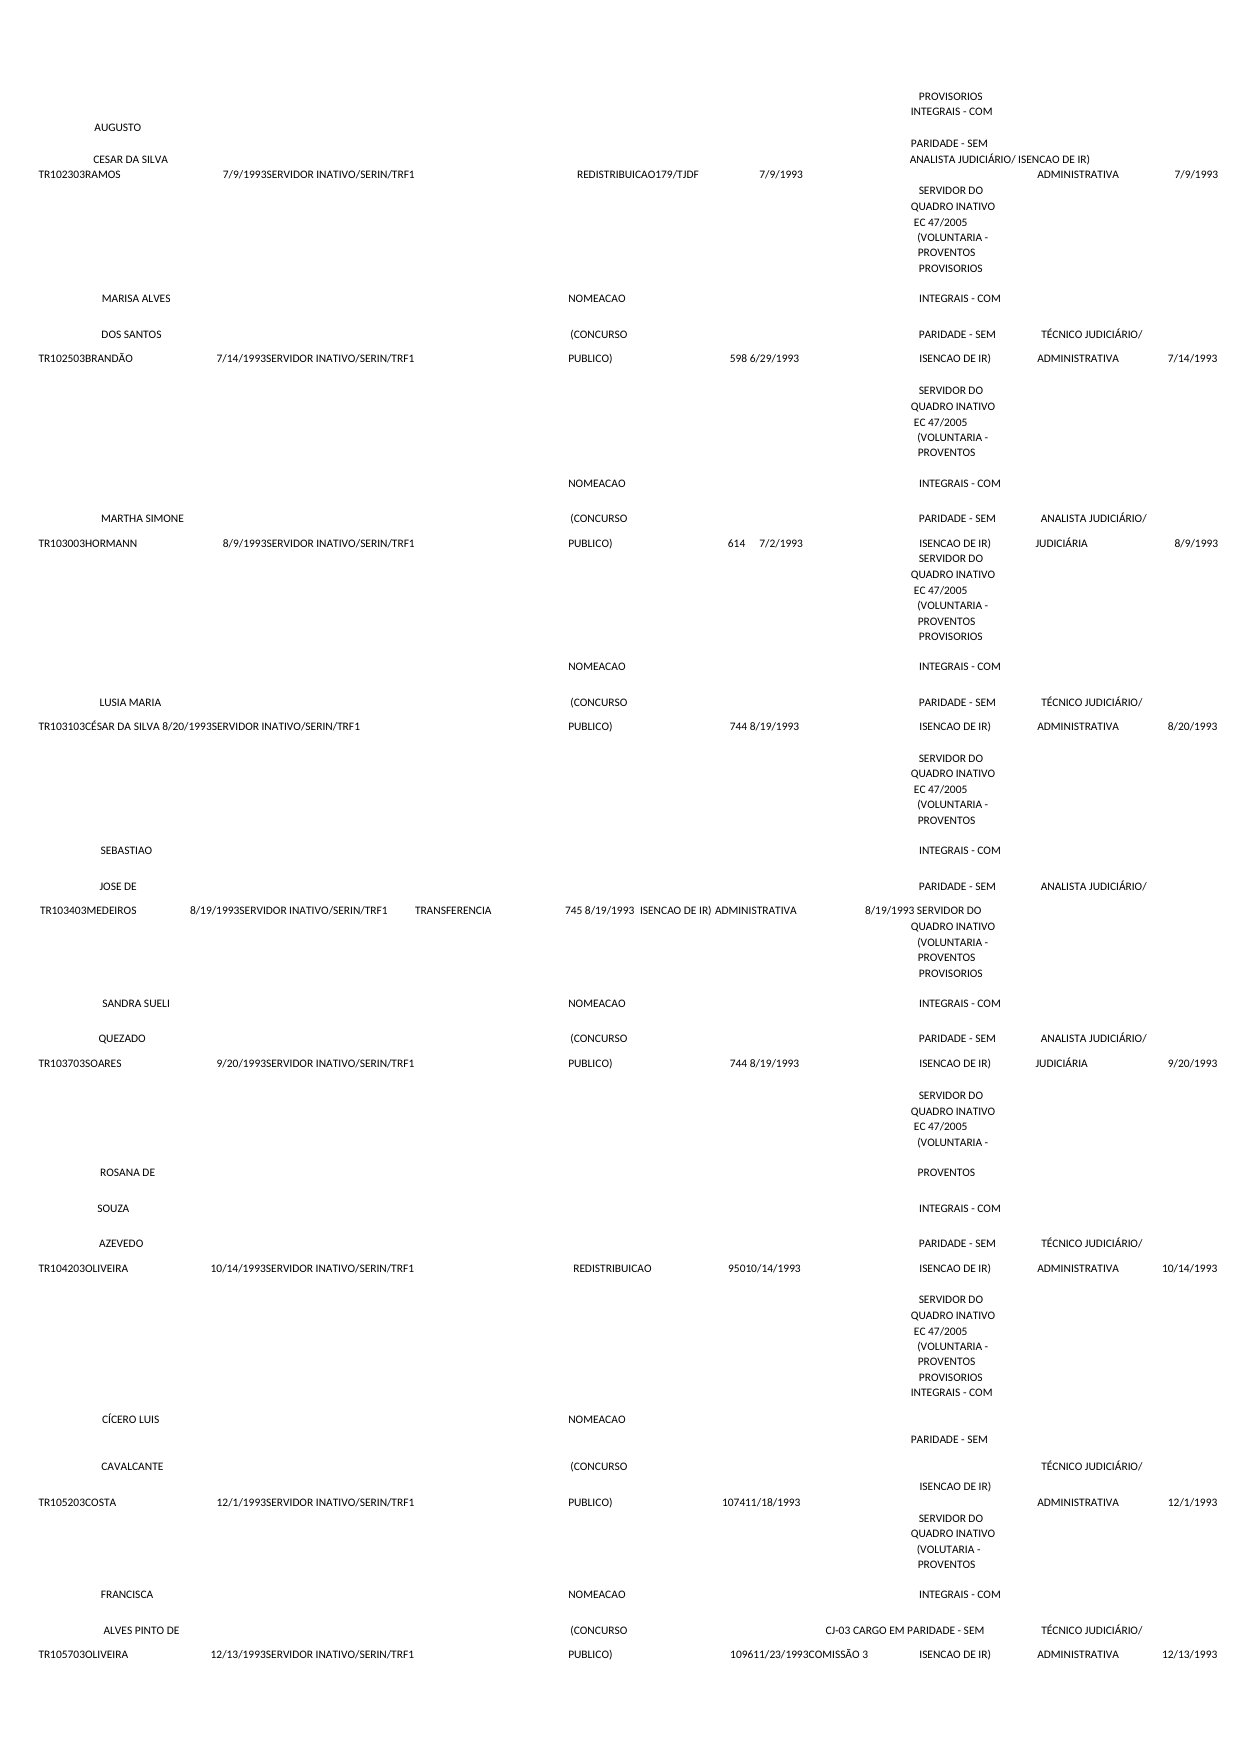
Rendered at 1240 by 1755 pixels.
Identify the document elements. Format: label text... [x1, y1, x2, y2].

text EC 47/2005 [748, 1324, 1133, 1338]
text TR104203OLIVEIRA 10/14/1993SERVIDOR INATIVO/SERIN/TRF1 REDISTRIBUICAO 95010/14/1993 ISENCAO DE IR) ADMINISTRATIVA 10/14/1993 [38, 1261, 1239, 1275]
text SERVIDOR DO [748, 183, 1154, 197]
text SERVIDOR DO [748, 383, 1154, 397]
text MARTHA SIMONE (CONCURSO PARIDADE - SEM ANALISTA JUDICIÁRIO/ [38, 500, 1239, 528]
text CESAR DA SILVA ANALISTA JUDICIÁRIO/ ISENCAO DE IR) [93, 152, 1239, 166]
text SERVIDOR DO [748, 1511, 1154, 1525]
text (VOLUNTARIA - [748, 230, 1158, 244]
text PROVISORIOS [748, 1370, 1154, 1384]
text SOUZA INTEGRAIS - COM [38, 1190, 1239, 1218]
text (VOLUNTARIA - [748, 798, 1158, 812]
text SERVIDOR DO [748, 1292, 1154, 1306]
text TR103103CÉSAR DA SILVA 8/20/1993SERVIDOR INATIVO/SERIN/TRF1 PUBLICO) 744 8/19/1993 ISENCAO DE IR) ADMINISTRATIVA 8/20/1993 [38, 719, 1239, 733]
text EC 47/2005 [748, 415, 1133, 429]
text (VOLUNTARIA - [748, 1135, 1158, 1149]
text TR105203COSTA 12/1/1993SERVIDOR INATIVO/SERIN/TRF1 PUBLICO) 107411/18/1993 ADMINISTRATIVA 12/1/1993 [38, 1495, 1239, 1509]
text ROSANA DE PROVENTOS [38, 1154, 1239, 1182]
text PROVISORIOS [748, 966, 1154, 980]
text QUADRO INATIVO [911, 199, 1239, 213]
text SERVIDOR DO [748, 751, 1154, 765]
text NOMEACAO INTEGRAIS - COM [38, 465, 1239, 493]
text PROVENTOS [748, 951, 1145, 964]
text AZEVEDO PARIDADE - SEM TÉCNICO JUDICIÁRIO/ [38, 1225, 1239, 1253]
text CAVALCANTE (CONCURSO TÉCNICO JUDICIÁRIO/ [38, 1448, 1239, 1476]
text PROVENTOS [748, 813, 1145, 827]
text SERVIDOR DO [748, 1088, 1154, 1102]
text TR102503BRANDÃO 7/14/1993SERVIDOR INATIVO/SERIN/TRF1 PUBLICO) 598 6/29/1993 ISENCAO DE IR) ADMINISTRATIVA 7/14/1993 [38, 351, 1239, 365]
text NOMEACAO INTEGRAIS - COM [38, 648, 1239, 676]
text QUADRO INATIVO [911, 919, 1239, 933]
text (VOLUNTARIA - [748, 935, 1158, 949]
text QUADRO INATIVO [911, 399, 1239, 413]
text QUEZADO (CONCURSO PARIDADE - SEM ANALISTA JUDICIÁRIO/ [38, 1021, 1239, 1049]
text (VOLUNTARIA - [748, 430, 1158, 444]
text ALVES PINTO DE (CONCURSO CJ-03 CARGO EM PARIDADE - SEM TÉCNICO JUDICIÁRIO/ [38, 1612, 1239, 1640]
text QUADRO INATIVO [911, 567, 1239, 581]
text MARISA ALVES NOMEACAO INTEGRAIS - COM [38, 280, 1239, 308]
text (VOLUTARIA - [748, 1542, 1149, 1556]
text PROVENTOS [748, 246, 1145, 259]
text QUADRO INATIVO [911, 1526, 1239, 1540]
text DOS SANTOS (CONCURSO PARIDADE - SEM TÉCNICO JUDICIÁRIO/ [38, 316, 1239, 344]
text TR105703OLIVEIRA 12/13/1993SERVIDOR INATIVO/SERIN/TRF1 PUBLICO) 109611/23/1993COMISSÃO 3 ISENCAO DE IR) ADMINISTRATIVA 12/13/1993 [38, 1648, 1239, 1662]
text JOSE DE PARIDADE - SEM ANALISTA JUDICIÁRIO/ [38, 868, 1239, 896]
text CÍCERO LUIS NOMEACAO [38, 1401, 1239, 1429]
text PARIDADE - SEM [911, 136, 1239, 150]
text TR102303RAMOS 7/9/1993SERVIDOR INATIVO/SERIN/TRF1 REDISTRIBUICAO179/TJDF 7/9/1993 ADMINISTRATIVA 7/9/1993 [38, 168, 1239, 182]
text EC 47/2005 [748, 1120, 1133, 1134]
text QUADRO INATIVO [911, 766, 1239, 780]
text SERVIDOR DO [748, 552, 1154, 566]
text EC 47/2005 [748, 215, 1133, 229]
text TR103403MEDEIROS 8/19/1993SERVIDOR INATIVO/SERIN/TRF1 TRANSFERENCIA 745 8/19/1993 ISENCAO DE IR) ADMINISTRATIVA 8/19/1993 SERVIDOR DO [40, 903, 1239, 917]
text PARIDADE - SEM [911, 1432, 1239, 1446]
text QUADRO INATIVO [911, 1308, 1239, 1322]
text INTEGRAIS - COM [911, 1385, 1239, 1399]
text EC 47/2005 [748, 583, 1133, 597]
text SEBASTIAO INTEGRAIS - COM [38, 832, 1239, 860]
text ISENCAO DE IR) [748, 1479, 1163, 1493]
text (VOLUNTARIA - [748, 598, 1158, 612]
text PROVENTOS [748, 446, 1145, 459]
text QUADRO INATIVO [911, 1104, 1239, 1118]
text PROVISORIOS [748, 89, 1154, 103]
text AUGUSTO [94, 120, 1239, 134]
text PROVENTOS [748, 1557, 1145, 1571]
text PROVENTOS [748, 614, 1145, 628]
text TR103703SOARES 9/20/1993SERVIDOR INATIVO/SERIN/TRF1 PUBLICO) 744 8/19/1993 ISENCAO DE IR) JUDICIÁRIA 9/20/1993 [38, 1056, 1239, 1070]
text PROVISORIOS [748, 629, 1154, 643]
text TR103003HORMANN 8/9/1993SERVIDOR INATIVO/SERIN/TRF1 PUBLICO) 614 7/2/1993 ISENCAO DE IR) JUDICIÁRIA 8/9/1993 [38, 536, 1239, 550]
text PROVISORIOS [748, 261, 1154, 275]
text INTEGRAIS - COM [911, 104, 1239, 118]
text EC 47/2005 [748, 782, 1133, 796]
text PROVENTOS [748, 1354, 1145, 1368]
text (VOLUNTARIA - [748, 1339, 1158, 1353]
text LUSIA MARIA (CONCURSO PARIDADE - SEM TÉCNICO JUDICIÁRIO/ [38, 684, 1239, 712]
text FRANCISCA NOMEACAO INTEGRAIS - COM [38, 1577, 1239, 1604]
text SANDRA SUELI NOMEACAO INTEGRAIS - COM [38, 985, 1239, 1013]
